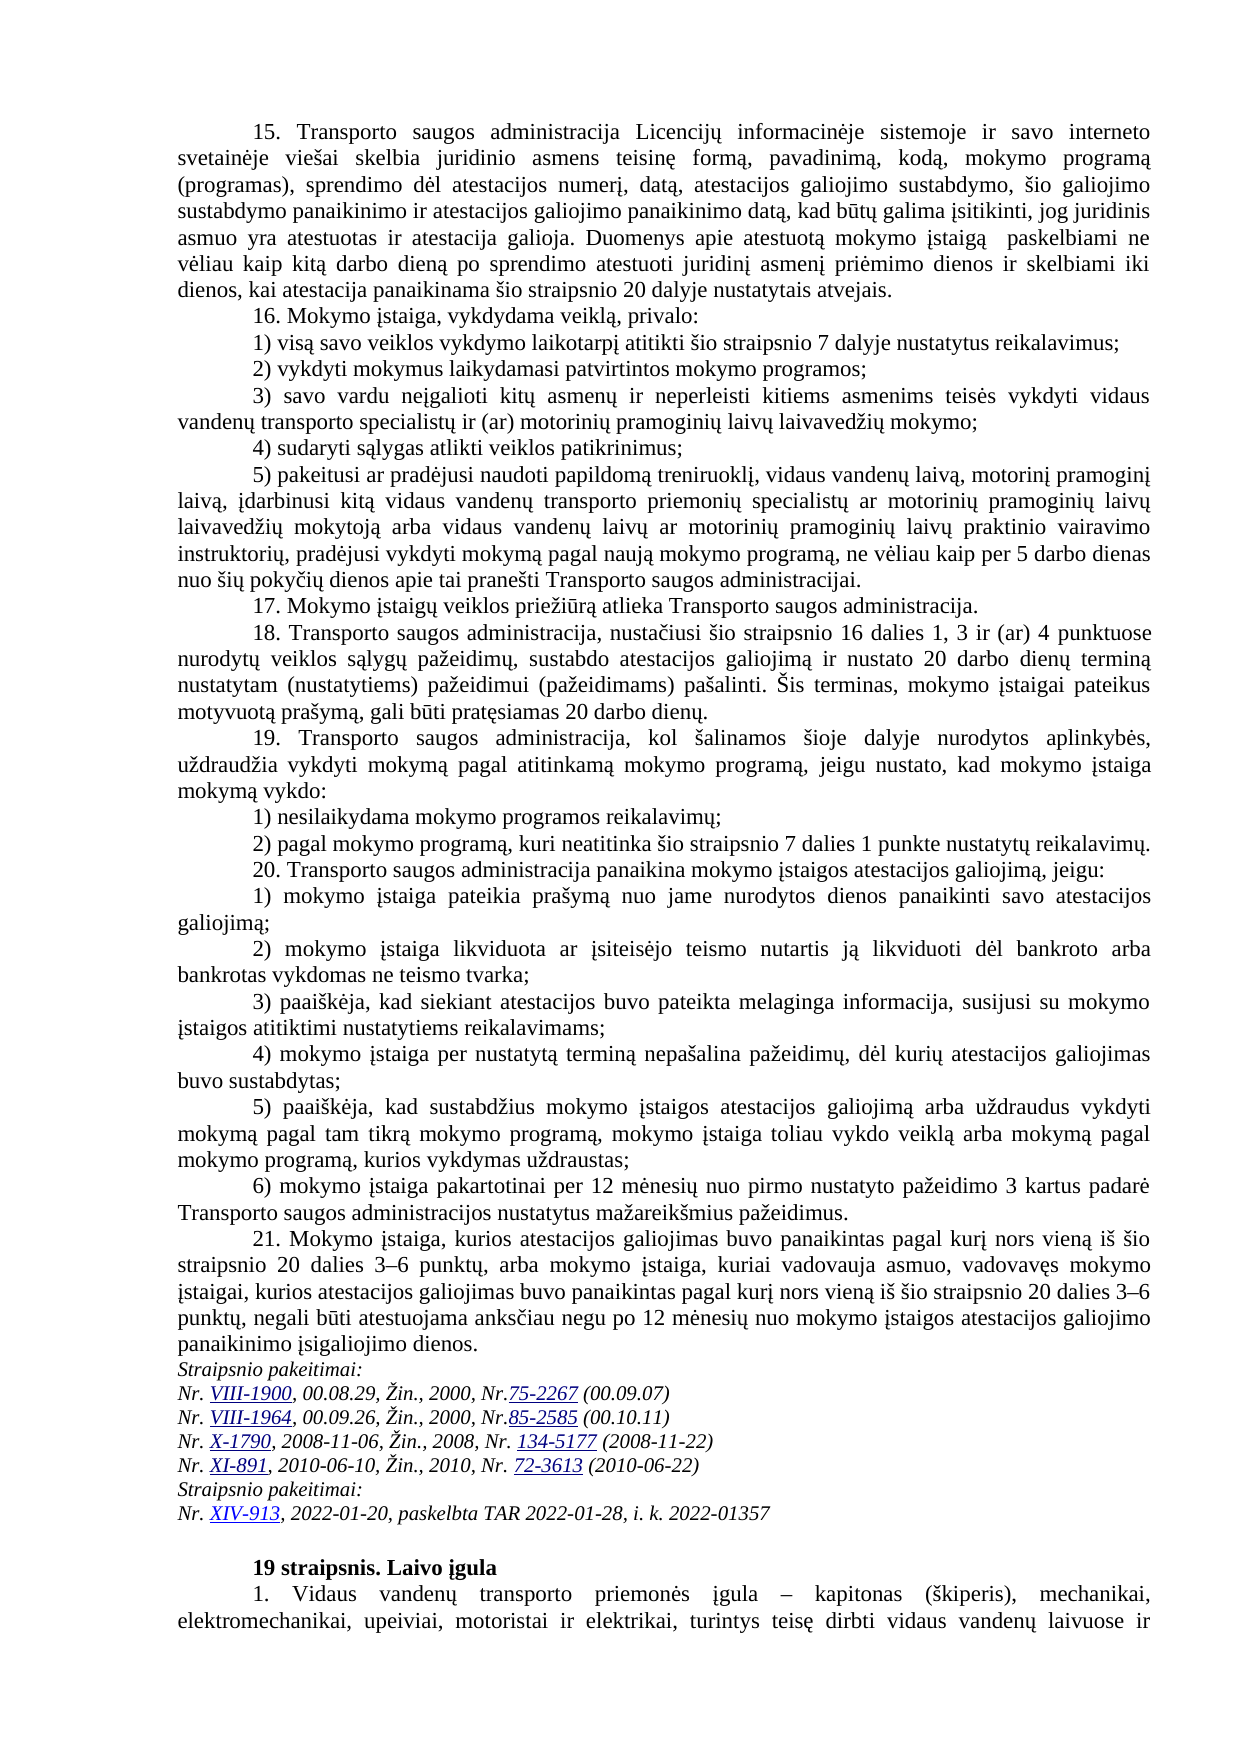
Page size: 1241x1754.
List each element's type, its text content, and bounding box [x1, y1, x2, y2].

text 1) nesilaikydama mokymo programos reikalavimų; [177, 803, 1152, 830]
text Nr. X-1790, 2008-11-06, Žin., 2008, Nr. 134-5177 (2008-11-22) [177, 1429, 1152, 1453]
text 15. Transporto saugos administracija Licencijų informacinėje sistemoje ir savo interneto svetainėje viešai skelbia juridinio asmens teisinę formą, pavadinimą, kodą, mokymo programą (programas), sprendimo dėl atestacijos numerį, datą, atestacijos galiojimo sustabdymo, šio galiojimo sustabdymo panaikinimo ir atestacijos galiojimo panaikinimo datą, kad būtų galima įsitikinti, jog juridinis asmuo yra atestuotas ir atestacija galioja. Duomenys apie atestuotą mokymo įstaigą paskelbiami ne vėliau kaip kitą darbo dieną po sprendimo atestuoti juridinį asmenį priėmimo dienos ir skelbiami iki dienos, kai atestacija panaikinama šio straipsnio 20 dalyje nustatytais atvejais. [177, 118, 1152, 303]
text 18. Transporto saugos administracija, nustačiusi šio straipsnio 16 dalies 1, 3 ir (ar) 4 punktuose nurodytų veiklos sąlygų pažeidimų, sustabdo atestacijos galiojimą ir nustato 20 darbo dienų terminą nustatytam (nustatytiems) pažeidimui (pažeidimams) pašalinti. Šis terminas, mokymo įstaigai pateikus motyvuotą prašymą, gali būti pratęsiamas 20 darbo dienų. [177, 619, 1152, 724]
text 1) visą savo veiklos vykdymo laikotarpį atitikti šio straipsnio 7 dalyje nustatytus reikalavimus; [177, 329, 1152, 355]
text 4) sudaryti sąlygas atlikti veiklos patikrinimus; [177, 434, 1152, 461]
text 5) paaiškėja, kad sustabdžius mokymo įstaigos atestacijos galiojimą arba uždraudus vykdyti mokymą pagal tam tikrą mokymo programą, mokymo įstaiga toliau vykdo veiklą arba mokymą pagal mokymo programą, kurios vykdymas uždraustas; [177, 1093, 1152, 1172]
text Nr. XIV-913, 2022-01-20, paskelbta TAR 2022-01-28, i. k. 2022-01357 [177, 1501, 1152, 1525]
text 1) mokymo įstaiga pateikia prašymą nuo jame nurodytos dienos panaikinti savo atestacijos galiojimą; [177, 882, 1152, 935]
text 19. Transporto saugos administracija, kol šalinamos šioje dalyje nurodytos aplinkybės, uždraudžia vykdyti mokymą pagal atitinkamą mokymo programą, jeigu nustato, kad mokymo įstaiga mokymą vykdo: [177, 724, 1152, 803]
text 1. Vidaus vandenų transporto priemonės įgula – kapitonas (škiperis), mechanikai, elektromechanikai, upeiviai, motoristai ir elektrikai, turintys teisę dirbti vidaus vandenų laivuose ir [177, 1580, 1152, 1633]
text 21. Mokymo įstaiga, kurios atestacijos galiojimas buvo panaikintas pagal kurį nors vieną iš šio straipsnio 20 dalies 3–6 punktų, arba mokymo įstaiga, kuriai vadovauja asmuo, vadovavęs mokymo įstaigai, kurios atestacijos galiojimas buvo panaikintas pagal kurį nors vieną iš šio straipsnio 20 dalies 3–6 punktų, negali būti atestuojama anksčiau negu po 12 mėnesių nuo mokymo įstaigos atestacijos galiojimo panaikinimo įsigaliojimo dienos. [177, 1225, 1152, 1357]
text Nr. VIII-1964, 00.09.26, Žin., 2000, Nr.85-2585 (00.10.11) [177, 1405, 1152, 1429]
text 2) pagal mokymo programą, kuri neatitinka šio straipsnio 7 dalies 1 punkte nustatytų reikalavimų. [177, 830, 1152, 856]
text 19 straipsnis. Laivo įgula [177, 1554, 1152, 1580]
text 5) pakeitusi ar pradėjusi naudoti papildomą treniruoklį, vidaus vandenų laivą, motorinį pramoginį laivą, įdarbinusi kitą vidaus vandenų transporto priemonių specialistų ar motorinių pramoginių laivų laivavedžių mokytoją arba vidaus vandenų laivų ar motorinių pramoginių laivų praktinio vairavimo instruktorių, pradėjusi vykdyti mokymą pagal naują mokymo programą, ne vėliau kaip per 5 darbo dienas nuo šių pokyčių dienos apie tai pranešti Transporto saugos administracijai. [177, 461, 1152, 592]
text Straipsnio pakeitimai: [177, 1477, 1152, 1501]
text 3) paaiškėja, kad siekiant atestacijos buvo pateikta melaginga informacija, susijusi su mokymo įstaigos atitiktimi nustatytiems reikalavimams; [177, 988, 1152, 1041]
text 16. Mokymo įstaiga, vykdydama veiklą, privalo: [177, 303, 1152, 329]
text 6) mokymo įstaiga pakartotinai per 12 mėnesių nuo pirmo nustatyto pažeidimo 3 kartus padarė Transporto saugos administracijos nustatytus mažareikšmius pažeidimus. [177, 1172, 1152, 1225]
text 2) vykdyti mokymus laikydamasi patvirtintos mokymo programos; [177, 355, 1152, 382]
text Nr. VIII-1900, 00.08.29, Žin., 2000, Nr.75-2267 (00.09.07) [177, 1381, 1152, 1405]
text Nr. XI-891, 2010-06-10, Žin., 2010, Nr. 72-3613 (2010-06-22) [177, 1453, 1152, 1477]
text 17. Mokymo įstaigų veiklos priežiūrą atlieka Transporto saugos administracija. [177, 592, 1152, 619]
text 4) mokymo įstaiga per nustatytą terminą nepašalina pažeidimų, dėl kurių atestacijos galiojimas buvo sustabdytas; [177, 1041, 1152, 1093]
text 20. Transporto saugos administracija panaikina mokymo įstaigos atestacijos galiojimą, jeigu: [177, 856, 1152, 882]
text Straipsnio pakeitimai: [177, 1357, 1152, 1381]
text 2) mokymo įstaiga likviduota ar įsiteisėjo teismo nutartis ją likviduoti dėl bankroto arba bankrotas vykdomas ne teismo tvarka; [177, 935, 1152, 988]
text 3) savo vardu neįgalioti kitų asmenų ir neperleisti kitiems asmenims teisės vykdyti vidaus vandenų transporto specialistų ir (ar) motorinių pramoginių laivų laivavedžių mokymo; [177, 382, 1152, 434]
